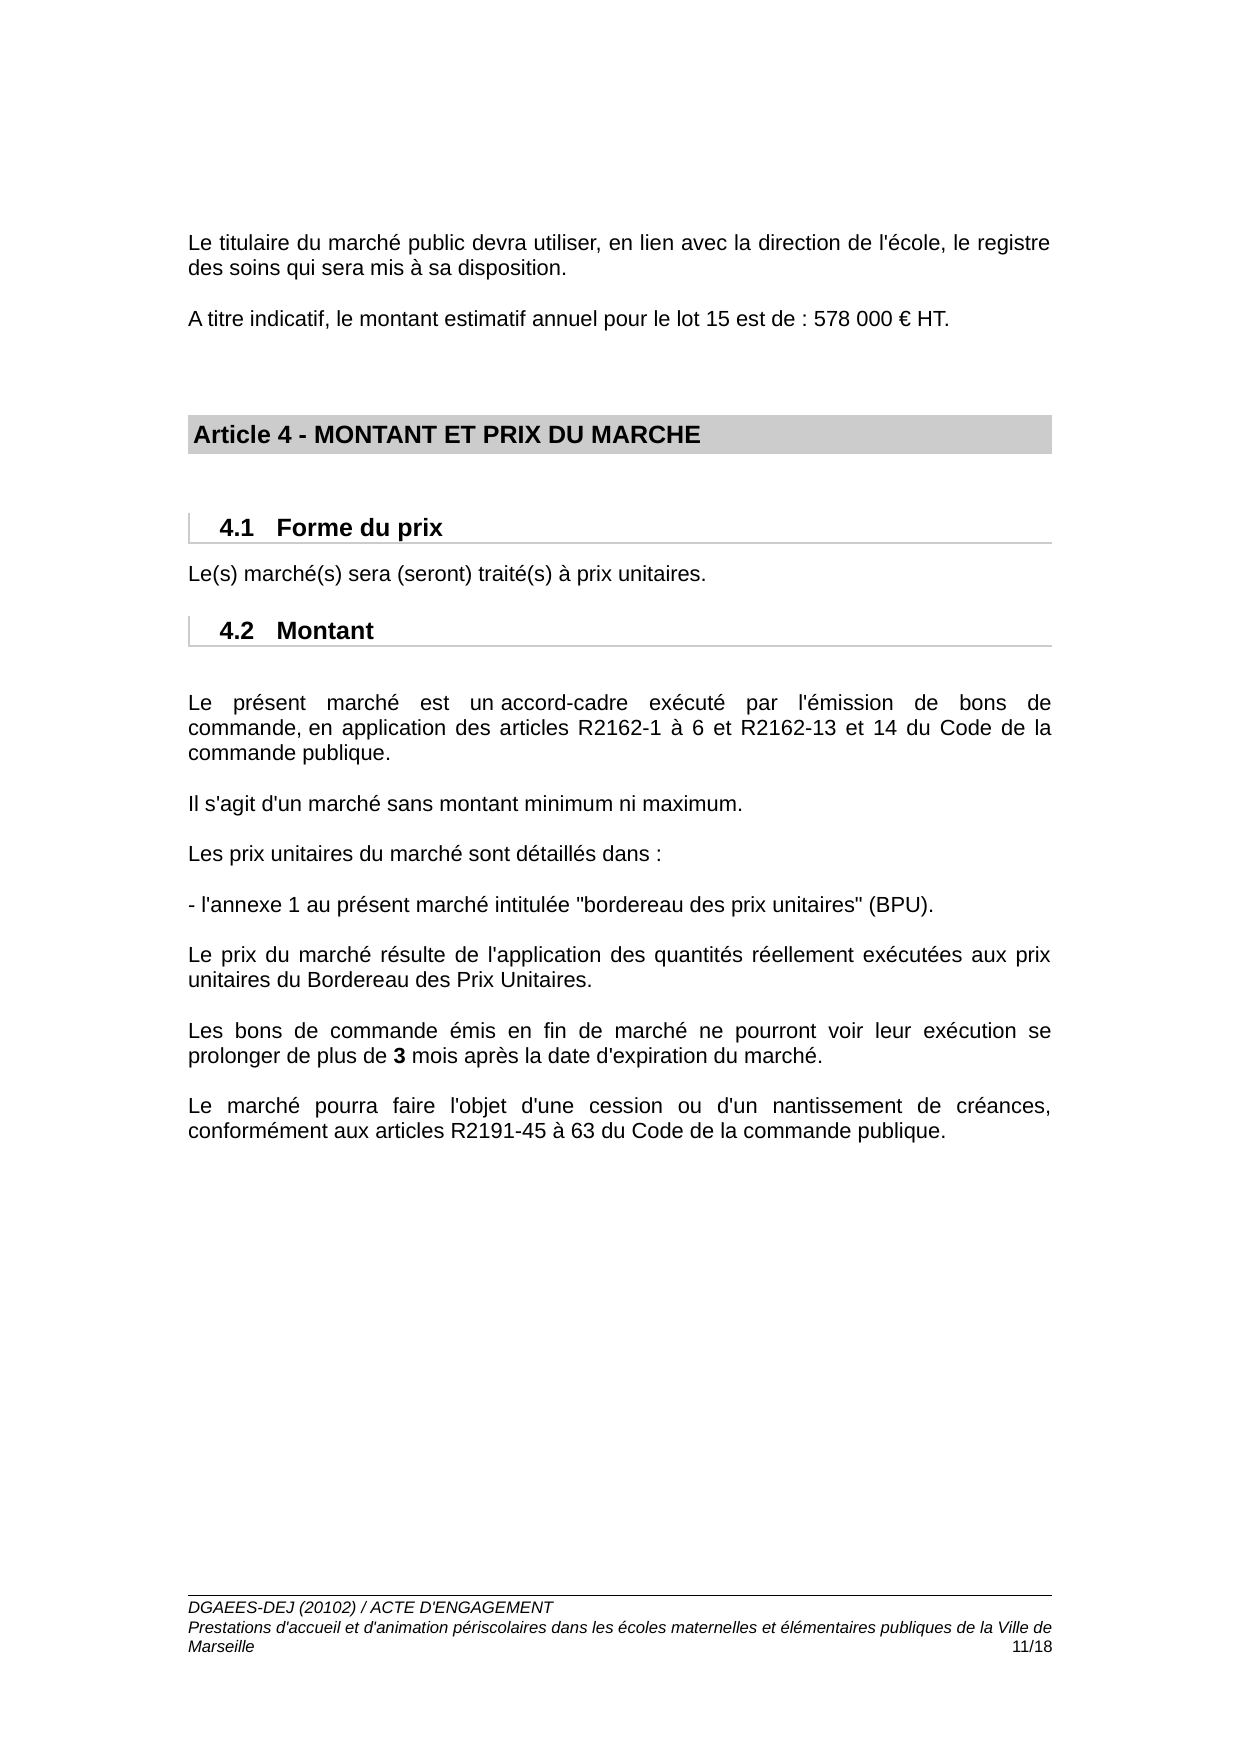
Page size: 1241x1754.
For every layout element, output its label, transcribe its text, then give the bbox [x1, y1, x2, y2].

text Les bons de commande émis en fin de marché ne pourront voir leur exécution se prolonger de plus de 3 mois après la date d'expiration du marché. [188, 1017, 1052, 1068]
text Les prix unitaires du marché sont détaillés dans : [188, 841, 1052, 866]
text Le(s) marché(s) sera (seront) traité(s) à prix unitaires. [188, 561, 1052, 587]
subtitle Forme du prix [190, 513, 1052, 542]
text Le présent marché est un accord-cadre exécuté par l'émission de bons de commande, en application des articles R2162-1 à 6 et R2162-13 et 14 du Code de la commande publique. [188, 690, 1052, 765]
subtitle Montant [190, 616, 1052, 645]
text Le marché pourra faire l'objet d'une cession ou d'un nantissement de créances, conformément aux articles R2191-45 à 63 du Code de la commande publique. [188, 1093, 1052, 1143]
text Il s'agit d'un marché sans montant minimum ni maximum. [188, 791, 1052, 816]
text - l'annexe 1 au présent marché intitulée "bordereau des prix unitaires" (BPU). [188, 891, 1052, 917]
text A titre indicatif, le montant estimatif annuel pour le lot 15 est de : 578 000 € HT. [188, 305, 1052, 331]
subtitle MONTANT ET PRIX DU MARCHE [190, 417, 1050, 452]
text Le prix du marché résulte de l'application des quantités réellement exécutées aux prix unitaires du Bordereau des Prix Unitaires. [188, 942, 1052, 992]
text Le titulaire du marché public devra utiliser, en lien avec la direction de l'école, le registre des soins qui sera mis à sa disposition. [188, 230, 1052, 280]
